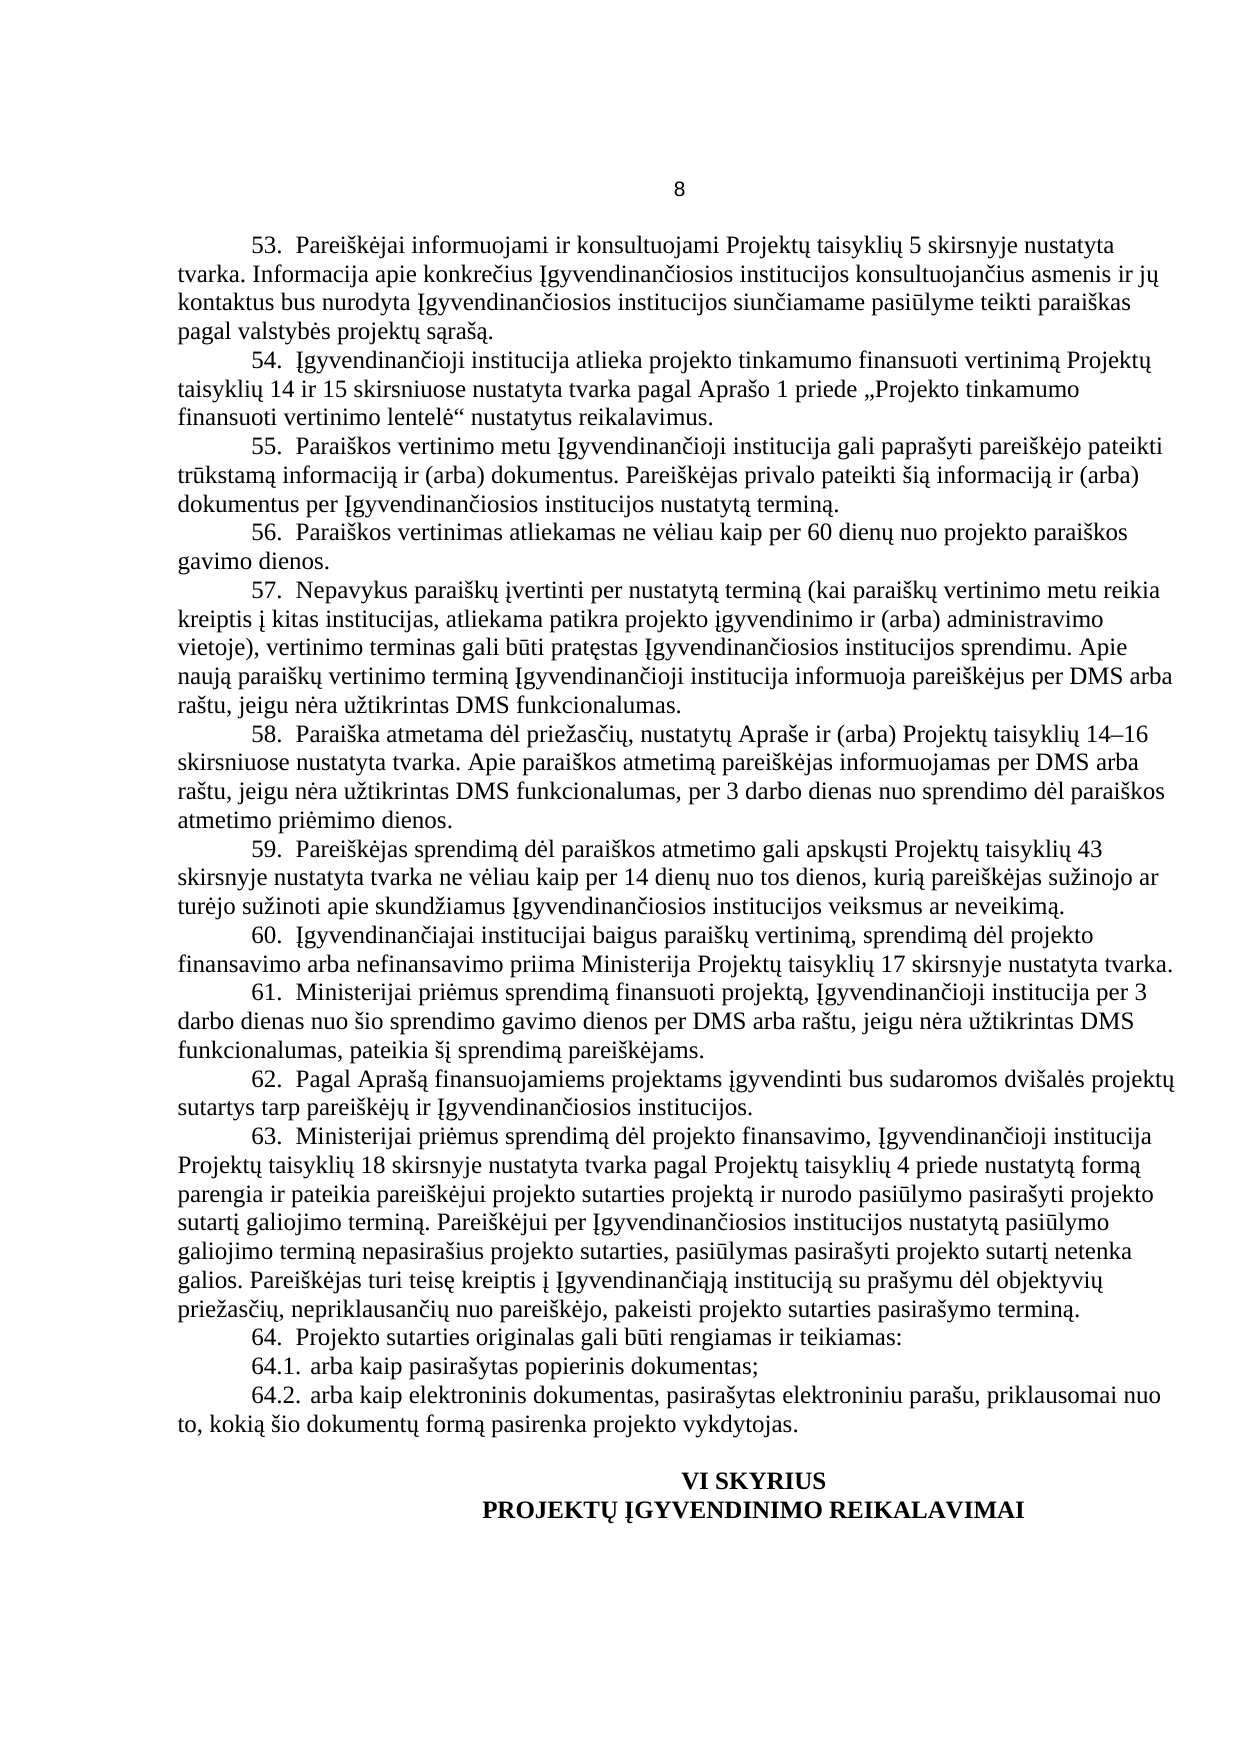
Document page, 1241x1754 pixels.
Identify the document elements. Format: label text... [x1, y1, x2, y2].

text 56. Paraiškos vertinimas atliekamas ne vėliau kaip per 60 dienų nuo projekto paraiškos gavimo dienos. [177, 517, 1181, 575]
text 53. Pareiškėjai informuojami ir konsultuojami Projektų taisyklių 5 skirsnyje nustatyta tvarka. Informacija apie konkrečius Įgyvendinančiosios institucijos konsultuojančius asmenis ir jų kontaktus bus nurodyta Įgyvendinančiosios institucijos siunčiamame pasiūlyme teikti paraiškas pagal valstybės projektų sąrašą. [177, 230, 1181, 345]
text 54. Įgyvendinančioji institucija atlieka projekto tinkamumo finansuoti vertinimą Projektų taisyklių 14 ir 15 skirsniuose nustatyta tvarka pagal Aprašo 1 priede „Projekto tinkamumo finansuoti vertinimo lentelė“ nustatytus reikalavimus. [177, 345, 1181, 431]
text 62. Pagal Aprašą finansuojamiems projektams įgyvendinti bus sudaromos dvišalės projektų sutartys tarp pareiškėjų ir Įgyvendinančiosios institucijos. [177, 1064, 1181, 1121]
text 64. Projekto sutarties originalas gali būti rengiamas ir teikiamas: [177, 1322, 1181, 1351]
text 64.1. arba kaip pasirašytas popierinis dokumentas; [177, 1351, 1181, 1380]
text 58. Paraiška atmetama dėl priežasčių, nustatytų Apraše ir (arba) Projektų taisyklių 14–16 skirsniuose nustatyta tvarka. Apie paraiškos atmetimą pareiškėjas informuojamas per DMS arba raštu, jeigu nėra užtikrintas DMS funkcionalumas, per 3 darbo dienas nuo sprendimo dėl paraiškos atmetimo priėmimo dienos. [177, 719, 1181, 834]
text PROJEKTŲ ĮGYVENDINIMO REIKALAVIMAI [252, 1495, 1181, 1524]
text 57. Nepavykus paraiškų įvertinti per nustatytą terminą (kai paraiškų vertinimo metu reikia kreiptis į kitas institucijas, atliekama patikra projekto įgyvendinimo ir (arba) administravimo vietoje), vertinimo terminas gali būti pratęstas Įgyvendinančiosios institucijos sprendimu. Apie naują paraiškų vertinimo terminą Įgyvendinančioji institucija informuoja pareiškėjus per DMS arba raštu, jeigu nėra užtikrintas DMS funkcionalumas. [177, 575, 1181, 719]
text 61. Ministerijai priėmus sprendimą finansuoti projektą, Įgyvendinančioji institucija per 3 darbo dienas nuo šio sprendimo gavimo dienos per DMS arba raštu, jeigu nėra užtikrintas DMS funkcionalumas, pateikia šį sprendimą pareiškėjams. [177, 977, 1181, 1064]
text 60. Įgyvendinančiajai institucijai baigus paraiškų vertinimą, sprendimą dėl projekto finansavimo arba nefinansavimo priima Ministerija Projektų taisyklių 17 skirsnyje nustatyta tvarka. [177, 920, 1181, 977]
text VI SKYRIUS [252, 1466, 1181, 1495]
text 55. Paraiškos vertinimo metu Įgyvendinančioji institucija gali paprašyti pareiškėjo pateikti trūkstamą informaciją ir (arba) dokumentus. Pareiškėjas privalo pateikti šią informaciją ir (arba) dokumentus per Įgyvendinančiosios institucijos nustatytą terminą. [177, 431, 1181, 517]
text 64.2. arba kaip elektroninis dokumentas, pasirašytas elektroniniu parašu, priklausomai nuo to, kokią šio dokumentų formą pasirenka projekto vykdytojas. [177, 1380, 1181, 1437]
text 59. Pareiškėjas sprendimą dėl paraiškos atmetimo gali apskųsti Projektų taisyklių 43 skirsnyje nustatyta tvarka ne vėliau kaip per 14 dienų nuo tos dienos, kurią pareiškėjas sužinojo ar turėjo sužinoti apie skundžiamus Įgyvendinančiosios institucijos veiksmus ar neveikimą. [177, 834, 1181, 920]
text 63. Ministerijai priėmus sprendimą dėl projekto finansavimo, Įgyvendinančioji institucija Projektų taisyklių 18 skirsnyje nustatyta tvarka pagal Projektų taisyklių 4 priede nustatytą formą parengia ir pateikia pareiškėjui projekto sutarties projektą ir nurodo pasiūlymo pasirašyti projekto sutartį galiojimo terminą. Pareiškėjui per Įgyvendinančiosios institucijos nustatytą pasiūlymo galiojimo terminą nepasirašius projekto sutarties, pasiūlymas pasirašyti projekto sutartį netenka galios. Pareiškėjas turi teisę kreiptis į Įgyvendinančiąją instituciją su prašymu dėl objektyvių priežasčių, nepriklausančių nuo pareiškėjo, pakeisti projekto sutarties pasirašymo terminą. [177, 1121, 1181, 1322]
